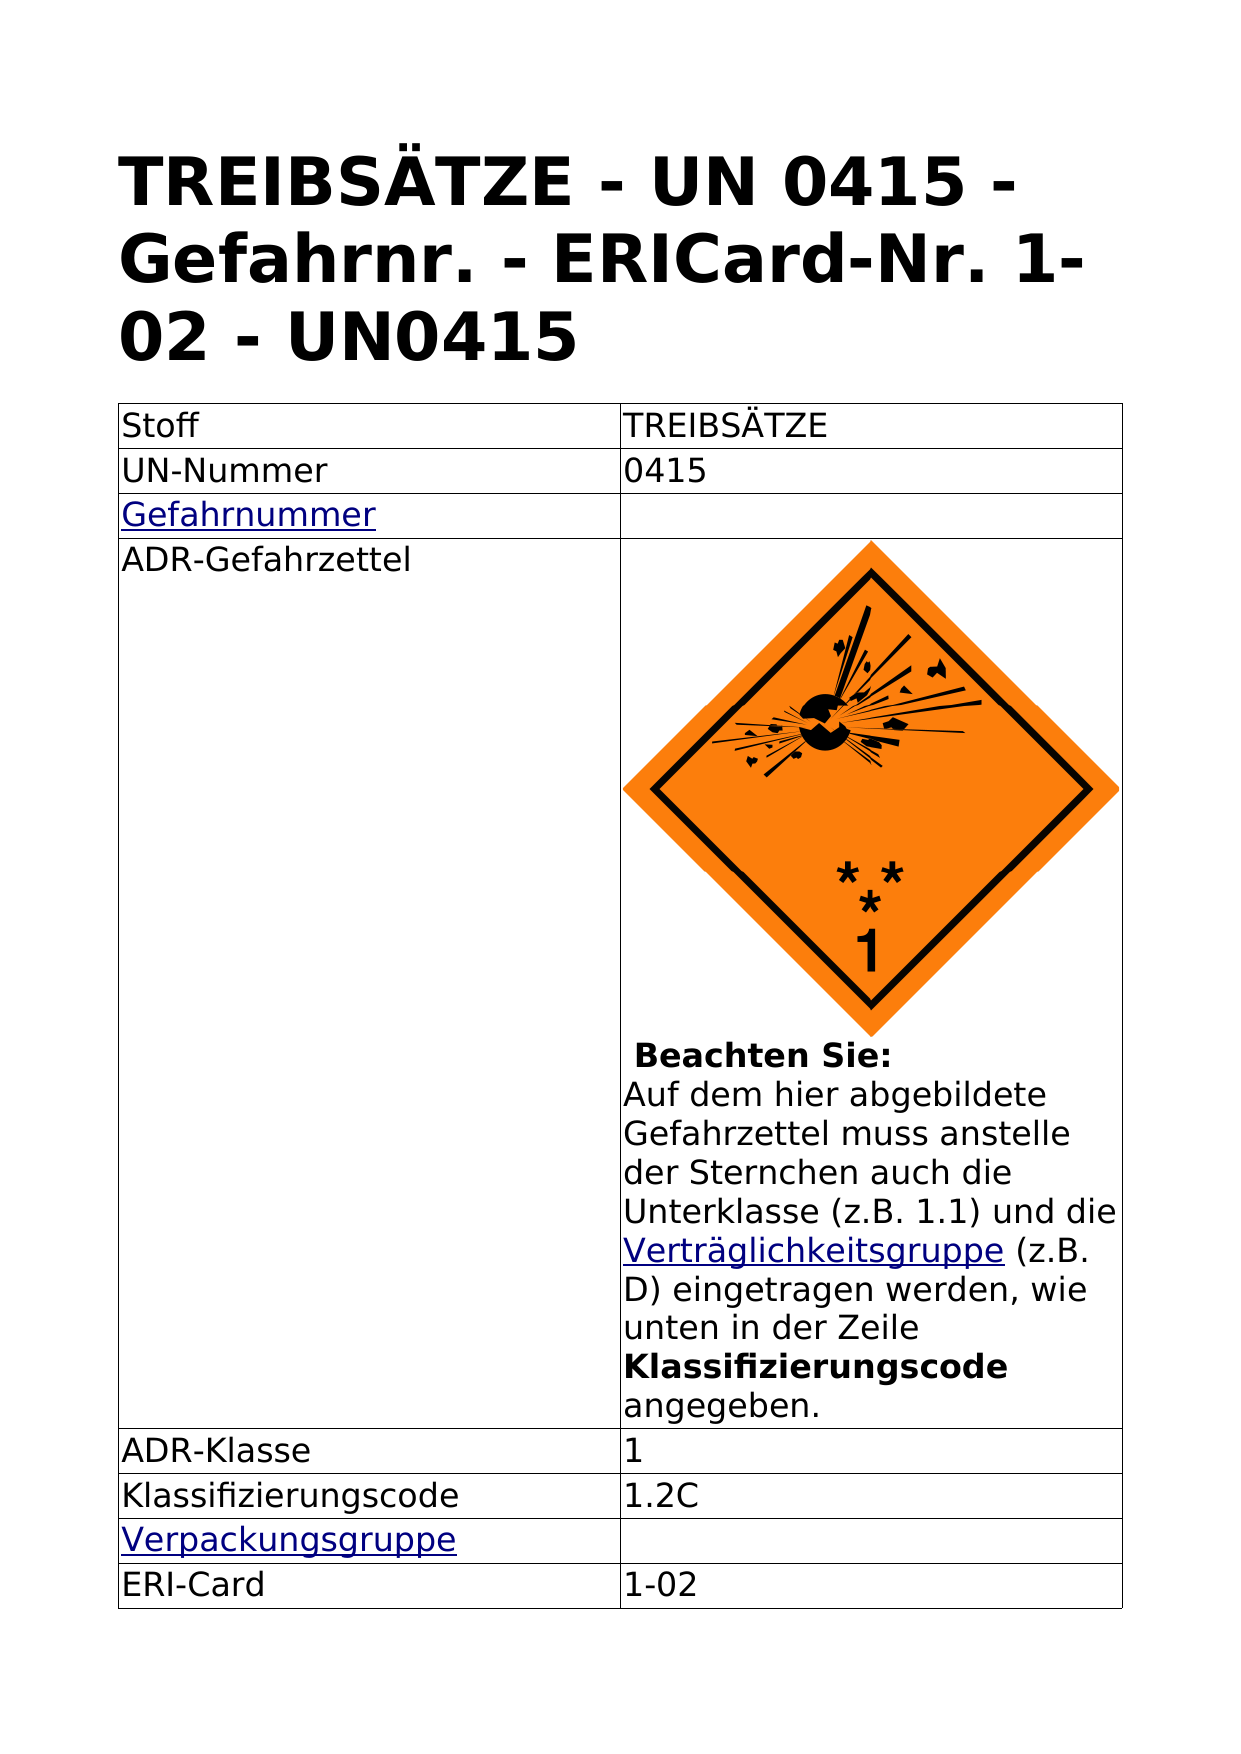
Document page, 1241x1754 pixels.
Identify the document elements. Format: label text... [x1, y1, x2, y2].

table_header TREIBSÄTZE [621, 404, 1122, 448]
table_cell 1 [621, 1429, 1122, 1473]
table_cell 1.2C [621, 1474, 1122, 1518]
table_cell ERI-Card [119, 1564, 620, 1607]
table_cell [621, 494, 1122, 538]
table_cell Gefahrnummer [119, 494, 620, 538]
table_cell 1-02 [621, 1564, 1122, 1607]
picture [622, 540, 1120, 1037]
table_cell ADR-Klasse [119, 1429, 620, 1473]
table_header Stoff [119, 404, 620, 448]
table_cell Klassifizierungscode [119, 1474, 620, 1518]
subtitle TREIBSÄTZE - UN 0415 - Gefahrnr. - ERICard-Nr. 1-02 - UN0415 [118, 143, 1122, 376]
table_cell UN-Nummer [119, 449, 620, 493]
table_cell ADR-Gefahrzettel [119, 539, 620, 1428]
table_cell 0415 [621, 449, 1122, 493]
table_cell Verpackungsgruppe [119, 1519, 620, 1563]
table_cell Beachten Sie: Auf dem hier abgebildete Gefahrzettel muss anstelle der Sternchen auch die Unterklasse (z.B. 1.1) und die Verträglichkeitsgruppe (z.B. D) eingetragen werden, wie unten in der Zeile Klassifizierungscode angegeben. [621, 539, 1122, 1428]
table_cell [621, 1519, 1122, 1563]
